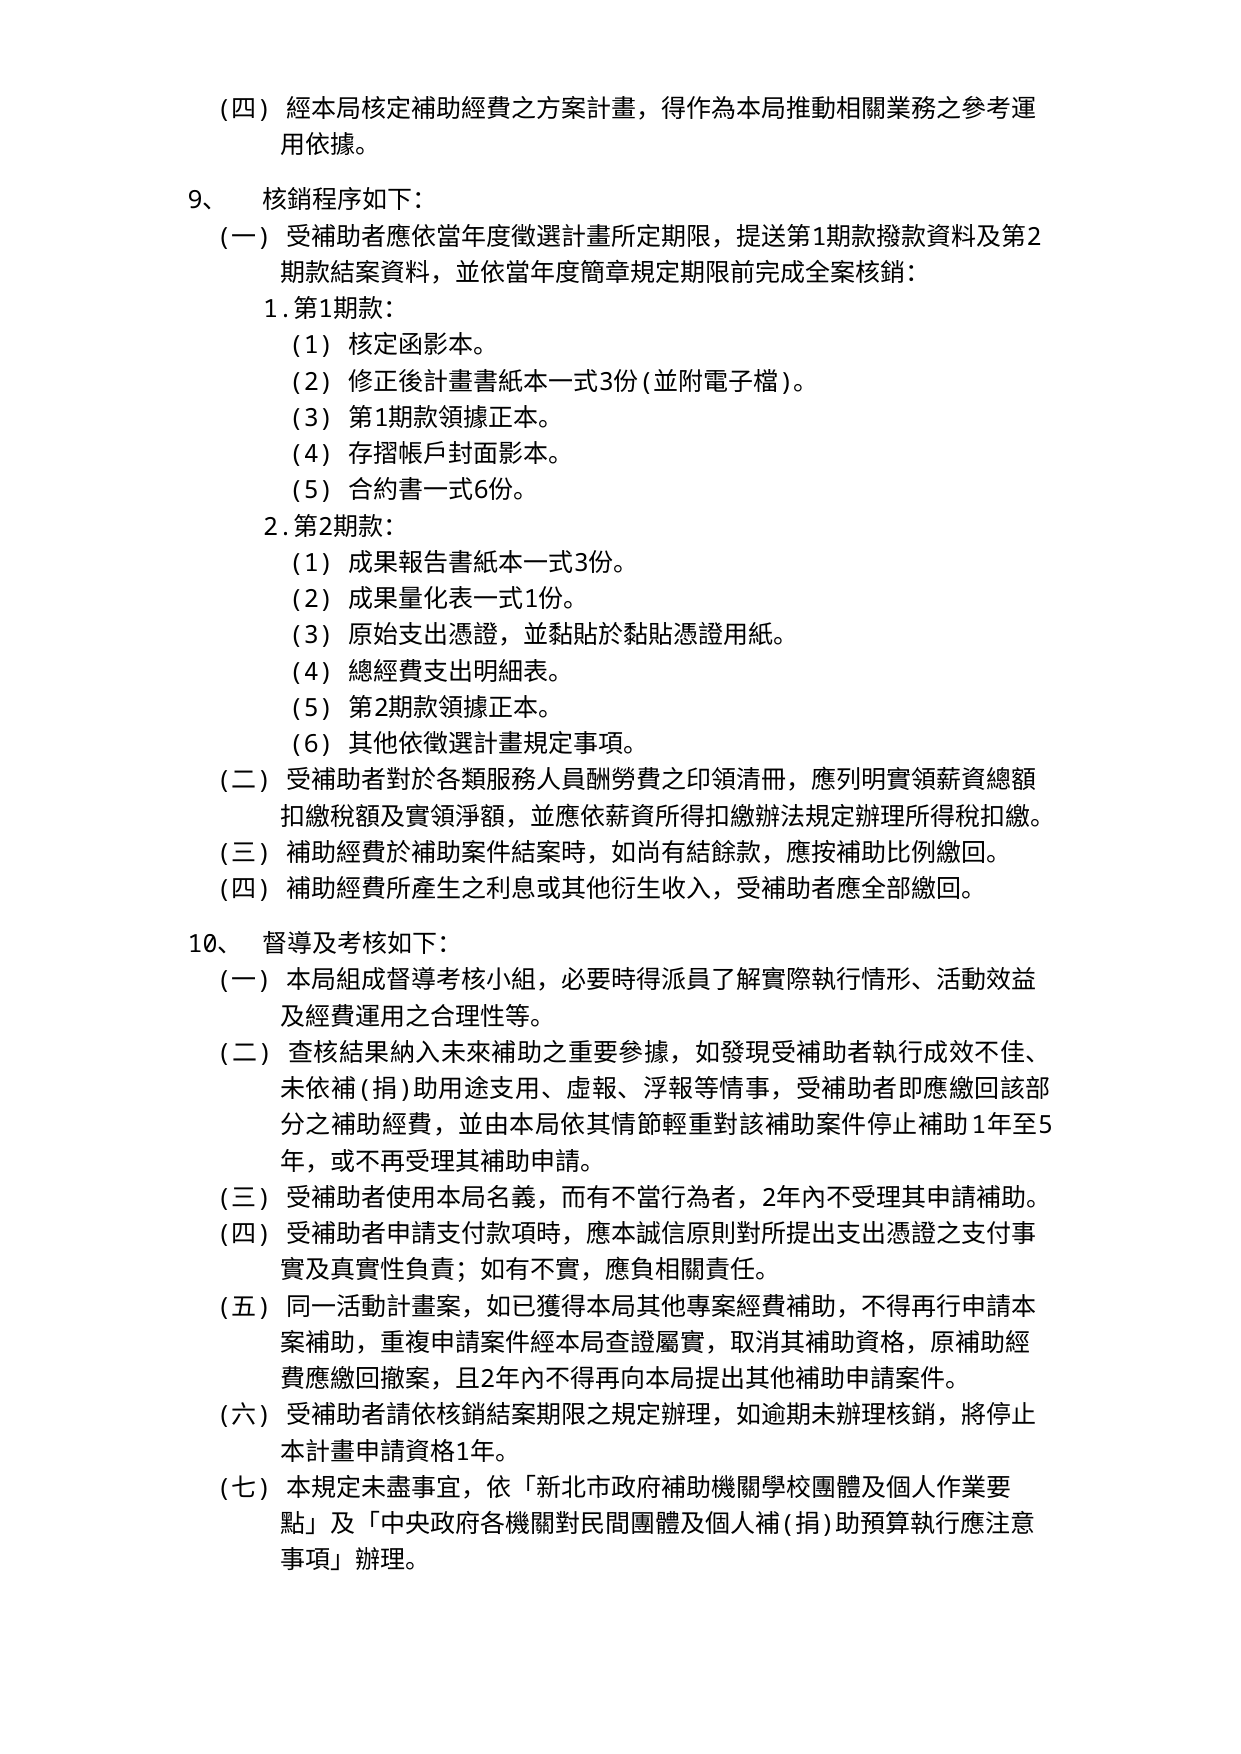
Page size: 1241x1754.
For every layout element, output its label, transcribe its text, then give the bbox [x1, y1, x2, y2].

text (5) 合約書一式6份。 [187, 470, 1053, 506]
text (四) 補助經費所產生之利息或其他衍生收入，受補助者應全部繳回。 [216, 869, 1053, 905]
list 督導及考核如下： [187, 924, 1053, 960]
list 核銷程序如下： [187, 180, 1053, 216]
text (二) 受補助者對於各類服務人員酬勞費之印領清冊，應列明實領薪資總額扣繳稅額及實領淨額，並應依薪資所得扣繳辦法規定辦理所得稅扣繳。 [216, 760, 1053, 832]
text (6) 其他依徵選計畫規定事項。 [187, 724, 1053, 760]
text (4) 總經費支出明細表。 [187, 651, 1053, 687]
text (一) 受補助者應依當年度徵選計畫所定期限，提送第1期款撥款資料及第2期款結案資料，並依當年度簡章規定期限前完成全案核銷： [216, 216, 1053, 289]
text (三) 補助經費於補助案件結案時，如尚有結餘款，應按補助比例繳回。 [216, 832, 1053, 869]
text (五) 同一活動計畫案，如已獲得本局其他專案經費補助，不得再行申請本案補助，重複申請案件經本局查證屬實，取消其補助資格，原補助經費應繳回撤案，且2年內不得再向本局提出其他補助申請案件。 [216, 1286, 1053, 1395]
text (3) 原始支出憑證，並黏貼於黏貼憑證用紙。 [187, 615, 1053, 651]
text (四) 受補助者申請支付款項時，應本誠信原則對所提出支出憑證之支付事實及真實性負責；如有不實，應負相關責任。 [216, 1214, 1053, 1286]
text (2) 修正後計畫書紙本一式3份(並附電子檔)。 [187, 361, 1053, 397]
text (一) 本局組成督導考核小組，必要時得派員了解實際執行情形、活動效益及經費運用之合理性等。 [216, 960, 1053, 1032]
text (4) 存摺帳戶封面影本。 [187, 434, 1053, 470]
text 2.第2期款： [187, 506, 1053, 542]
text (二) 查核結果納入未來補助之重要參據，如發現受補助者執行成效不佳、未依補(捐)助用途支用、虛報、浮報等情事，受補助者即應繳回該部分之補助經費，並由本局依其情節輕重對該補助案件停止補助1年至5年，或不再受理其補助申請。 [216, 1032, 1053, 1177]
text (四) 經本局核定補助經費之方案計畫，得作為本局推動相關業務之參考運用依據。 [216, 89, 1053, 161]
text (六) 受補助者請依核銷結案期限之規定辦理，如逾期未辦理核銷，將停止本計畫申請資格1年。 [216, 1395, 1053, 1467]
text (2) 成果量化表一式1份。 [187, 579, 1053, 615]
text (3) 第1期款領據正本。 [187, 397, 1053, 434]
text (5) 第2期款領據正本。 [187, 687, 1053, 724]
text (七) 本規定未盡事宜，依「新北市政府補助機關學校團體及個人作業要點」及「中央政府各機關對民間團體及個人補(捐)助預算執行應注意事項」辦理。 [216, 1467, 1053, 1576]
text (1) 成果報告書紙本一式3份。 [187, 542, 1053, 579]
text (三) 受補助者使用本局名義，而有不當行為者，2年內不受理其申請補助。 [216, 1177, 1053, 1214]
text (1) 核定函影本。 [187, 325, 1053, 361]
text 1.第1期款： [187, 289, 1053, 325]
